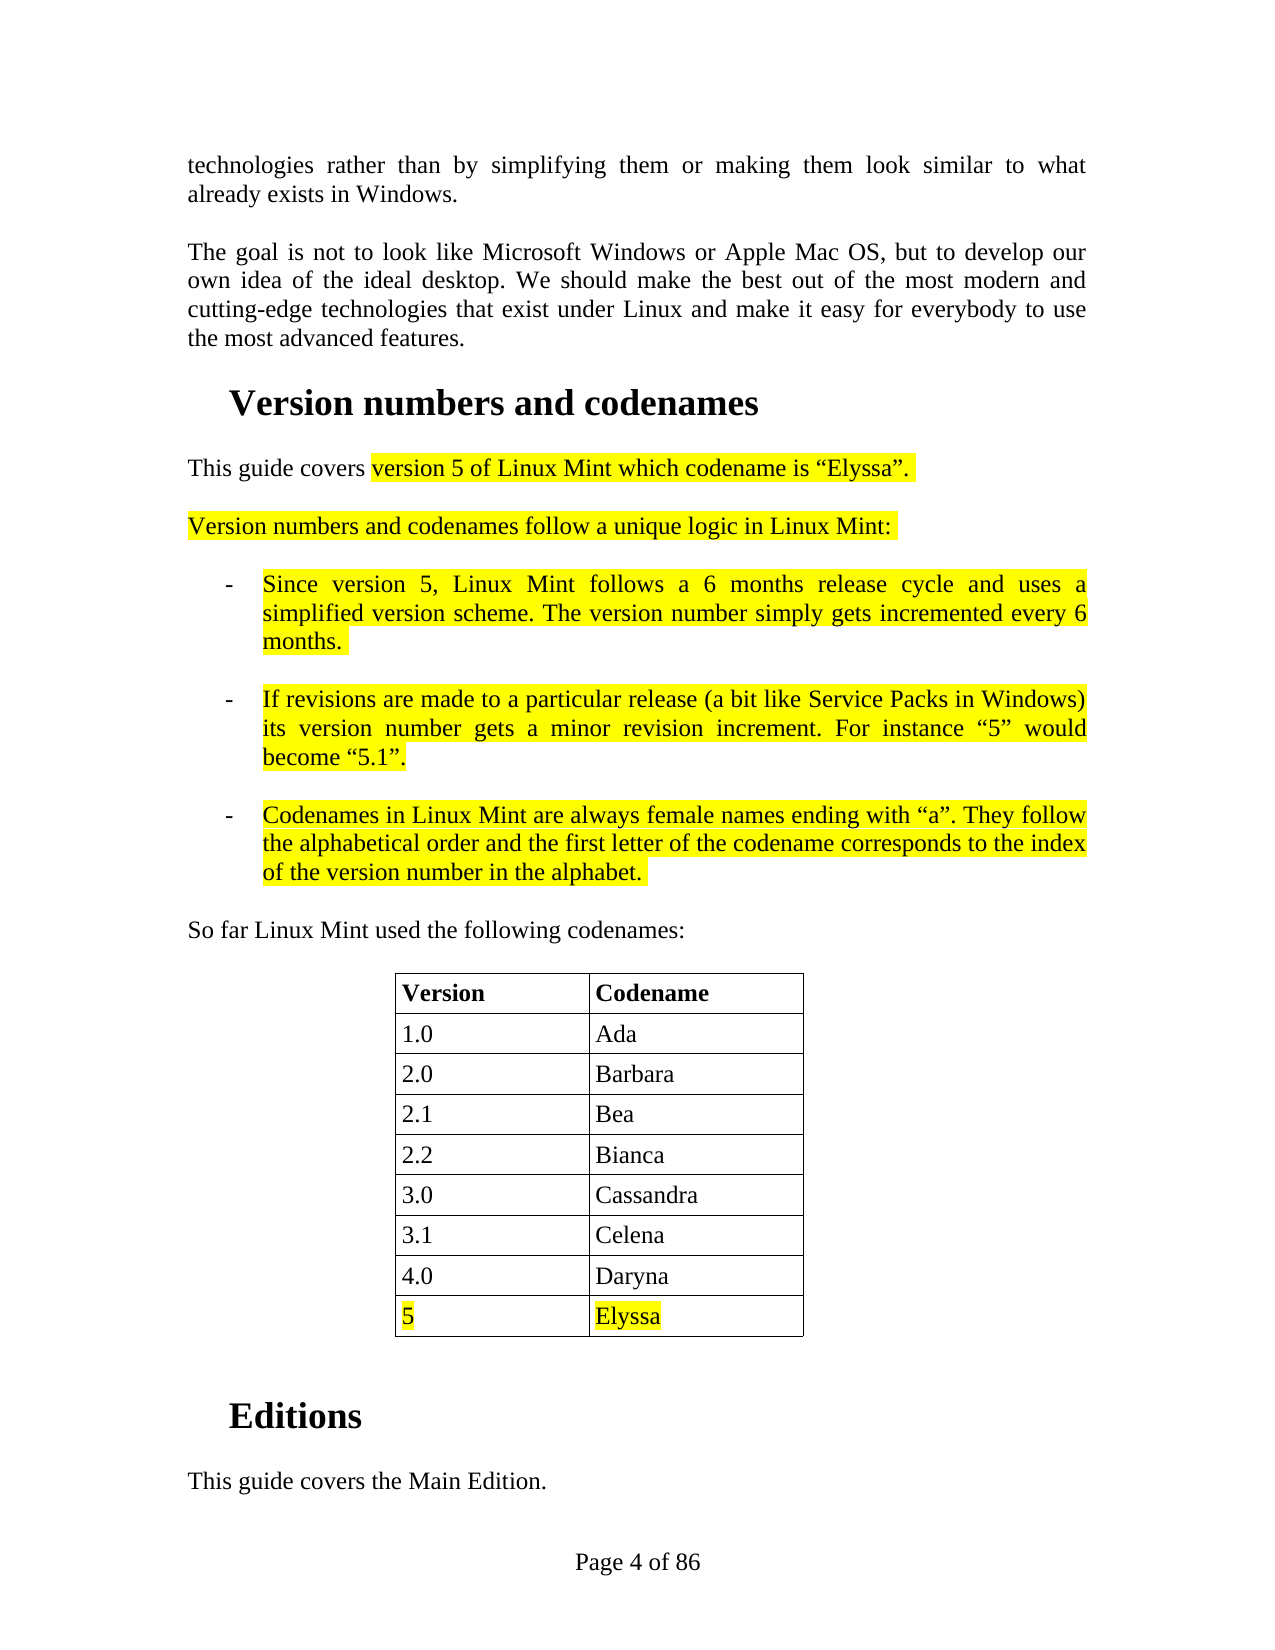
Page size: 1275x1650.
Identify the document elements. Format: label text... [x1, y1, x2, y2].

table_header Codename [590, 974, 803, 1013]
table_cell 2.1 [396, 1095, 589, 1134]
table_cell 3.1 [396, 1216, 589, 1255]
table_cell Elyssa [590, 1296, 803, 1336]
list Codenames in Linux Mint are always female names ending with “a”. They follow the alphabetical order and the first letter of the codename corresponds to the index of the version number in the alphabet. [225, 800, 1087, 886]
table_cell 2.2 [396, 1135, 589, 1174]
text Version numbers and codenames follow a unique logic in Linux Mint: [187, 511, 1087, 540]
text technologies rather than by simplifying them or making them look similar to what already exists in Windows. [187, 150, 1087, 207]
table_cell Daryna [590, 1256, 803, 1295]
text The goal is not to look like Microsoft Windows or Apple Mac OS, but to develop our own idea of the ideal desktop. We should make the best out of the most modern and cutting-edge technologies that exist under Linux and make it easy for everybody to use the most advanced features. [187, 237, 1087, 352]
table_cell Celena [590, 1216, 803, 1255]
subtitle Version numbers and codenames [187, 381, 1087, 424]
table_cell Bianca [590, 1135, 803, 1174]
table_cell 4.0 [396, 1256, 589, 1295]
table_header Version [396, 974, 589, 1013]
table_cell Ada [590, 1014, 803, 1053]
table_cell Bea [590, 1095, 803, 1134]
table_cell 2.0 [396, 1054, 589, 1094]
text So far Linux Mint used the following codenames: [187, 915, 1087, 943]
list Since version 5, Linux Mint follows a 6 months release cycle and uses a simplified version scheme. The version number simply gets incremented every 6 months. [225, 569, 1087, 655]
list If revisions are made to a particular release (a bit like Service Packs in Windows) its version number gets a minor revision increment. For instance “5” would become “5.1”. [225, 684, 1087, 771]
text This guide covers version 5 of Linux Mint which codename is “Elyssa”. [187, 453, 1087, 482]
text This guide covers the Main Edition. [187, 1466, 1087, 1494]
table_cell 5 [396, 1296, 589, 1336]
table_cell Cassandra [590, 1175, 803, 1214]
table_cell 3.0 [396, 1175, 589, 1214]
subtitle Editions [187, 1393, 1087, 1437]
table_cell 1.0 [396, 1014, 589, 1053]
table_cell Barbara [590, 1054, 803, 1094]
